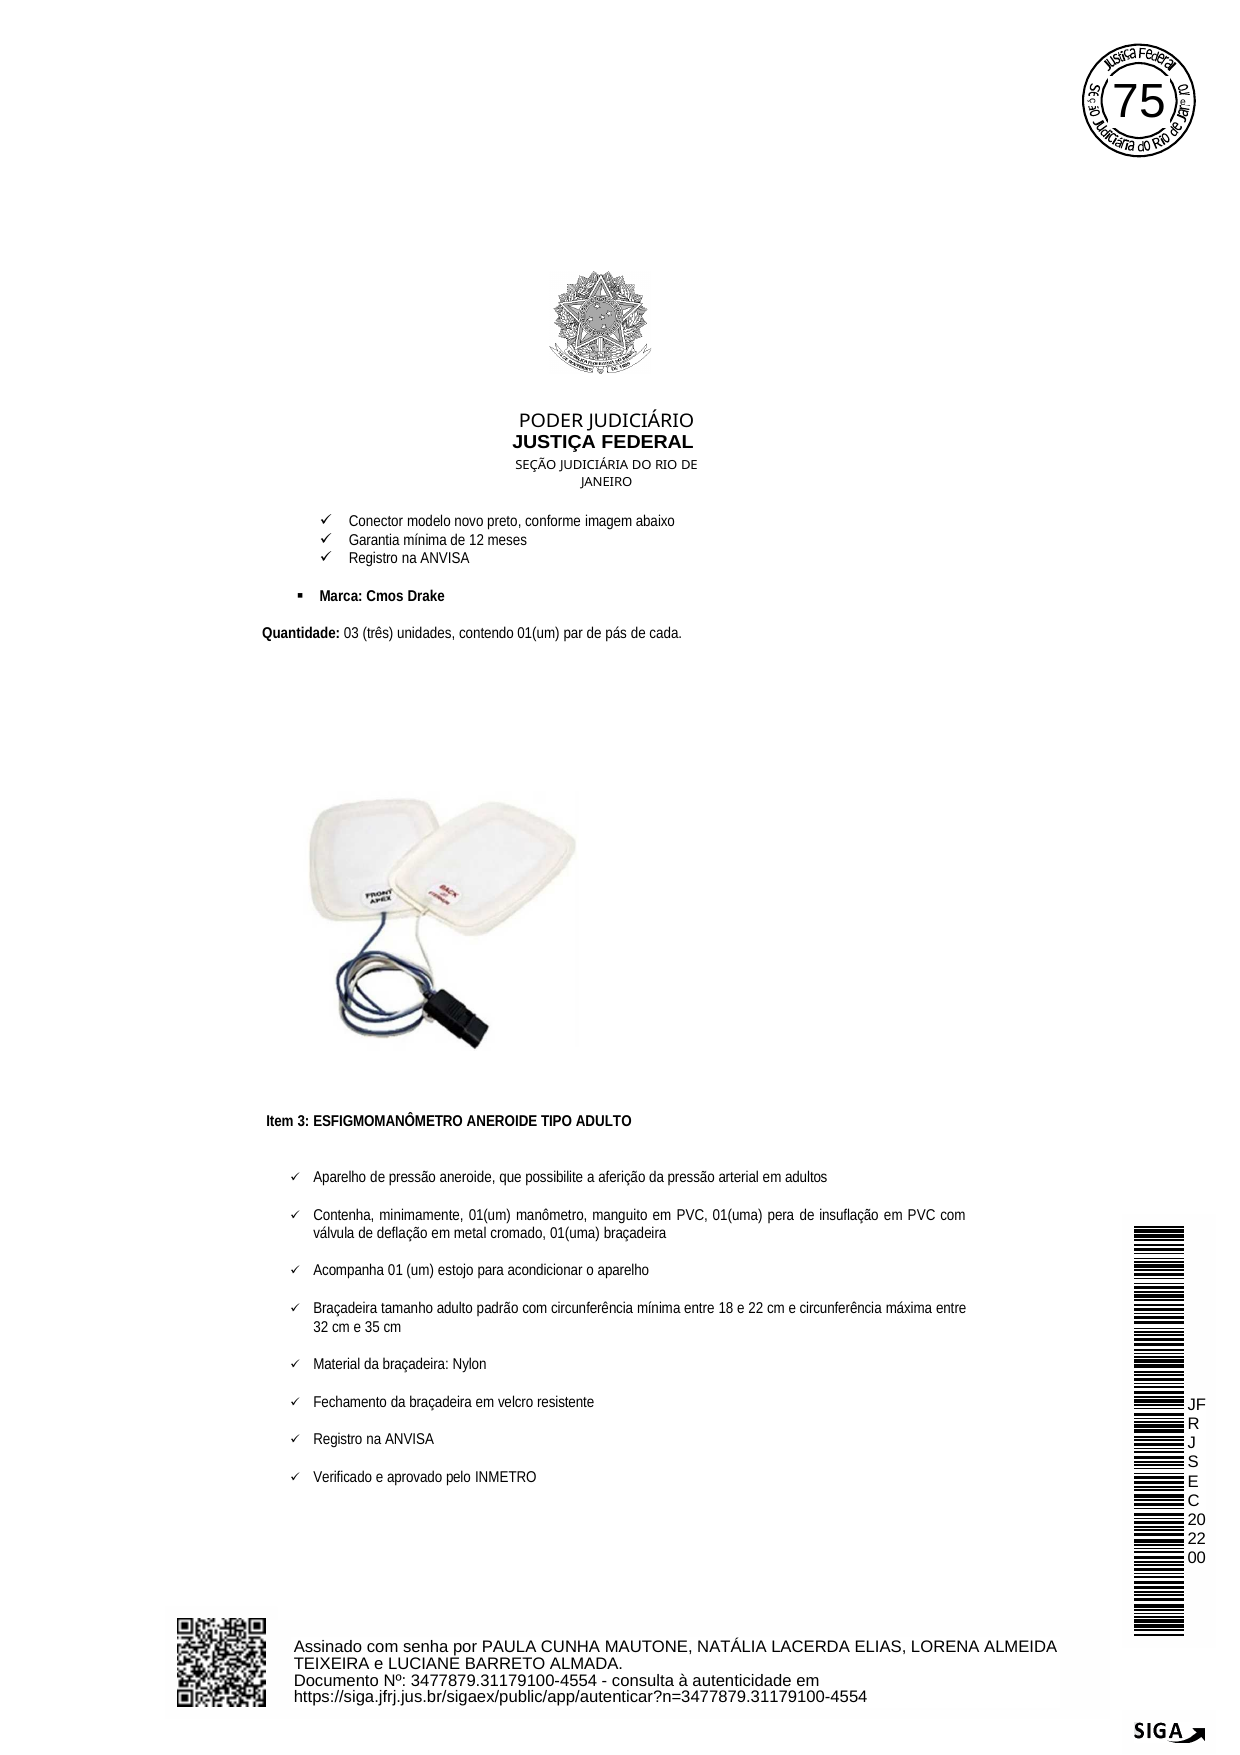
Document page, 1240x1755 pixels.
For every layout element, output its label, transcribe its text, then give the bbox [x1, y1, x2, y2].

list Material da braçadeira: Nylon [290, 1355, 1122, 1373]
text Quantidade: 03 (três) unidades, contendo 01(um) par de pás de cada. [262, 624, 975, 642]
list JFRJSEC202200088A [1187, 1395, 1206, 1567]
text JUSTIÇA FEDERAL [488, 432, 718, 453]
text SEÇÃO JUDICIÁRIA DO RIO DE JANEIRO [495, 456, 718, 491]
list Verificado e aprovado pelo INMETRO [290, 1468, 1122, 1486]
list Conector modelo novo preto, conforme imagem abaixo [319, 512, 1239, 530]
list Aparelho de pressão aneroide, que possibilite a aferição da pressão arterial em adultos [290, 1168, 1239, 1186]
list [1217, 1430, 1239, 1448]
text Item 3: ESFIGMOMANÔMETRO ANEROIDE TIPO ADULTO [266, 1112, 975, 1130]
text e [1180, 96, 1192, 105]
list Marca: Cmos Drake [296, 587, 1239, 604]
list Contenha, minimamente, 01(um) manômetro, manguito em PVC, 01(uma) pera de insuflação em PVC com válvula de deflação em metal cromado, 01(uma) braçadeira [290, 1206, 975, 1242]
list Braçadeira tamanho adulto padrão com circunferência mínima entre 18 e 22 cm e circunferência máxima entre 32 cm e 35 cm [290, 1299, 975, 1336]
list Fechamento da braçadeira em velcro resistente [290, 1393, 1122, 1411]
list Registro na ANVISA [319, 549, 1239, 567]
list Registro na ANVISA [290, 1430, 1122, 1448]
text ç [1088, 98, 1099, 106]
list Garantia mínima de 12 meses [319, 531, 1239, 548]
text PODER JUDICIÁRIO [495, 411, 718, 432]
list Acompanha 01 (um) estojo para acondicionar o aparelho [290, 1261, 1122, 1279]
